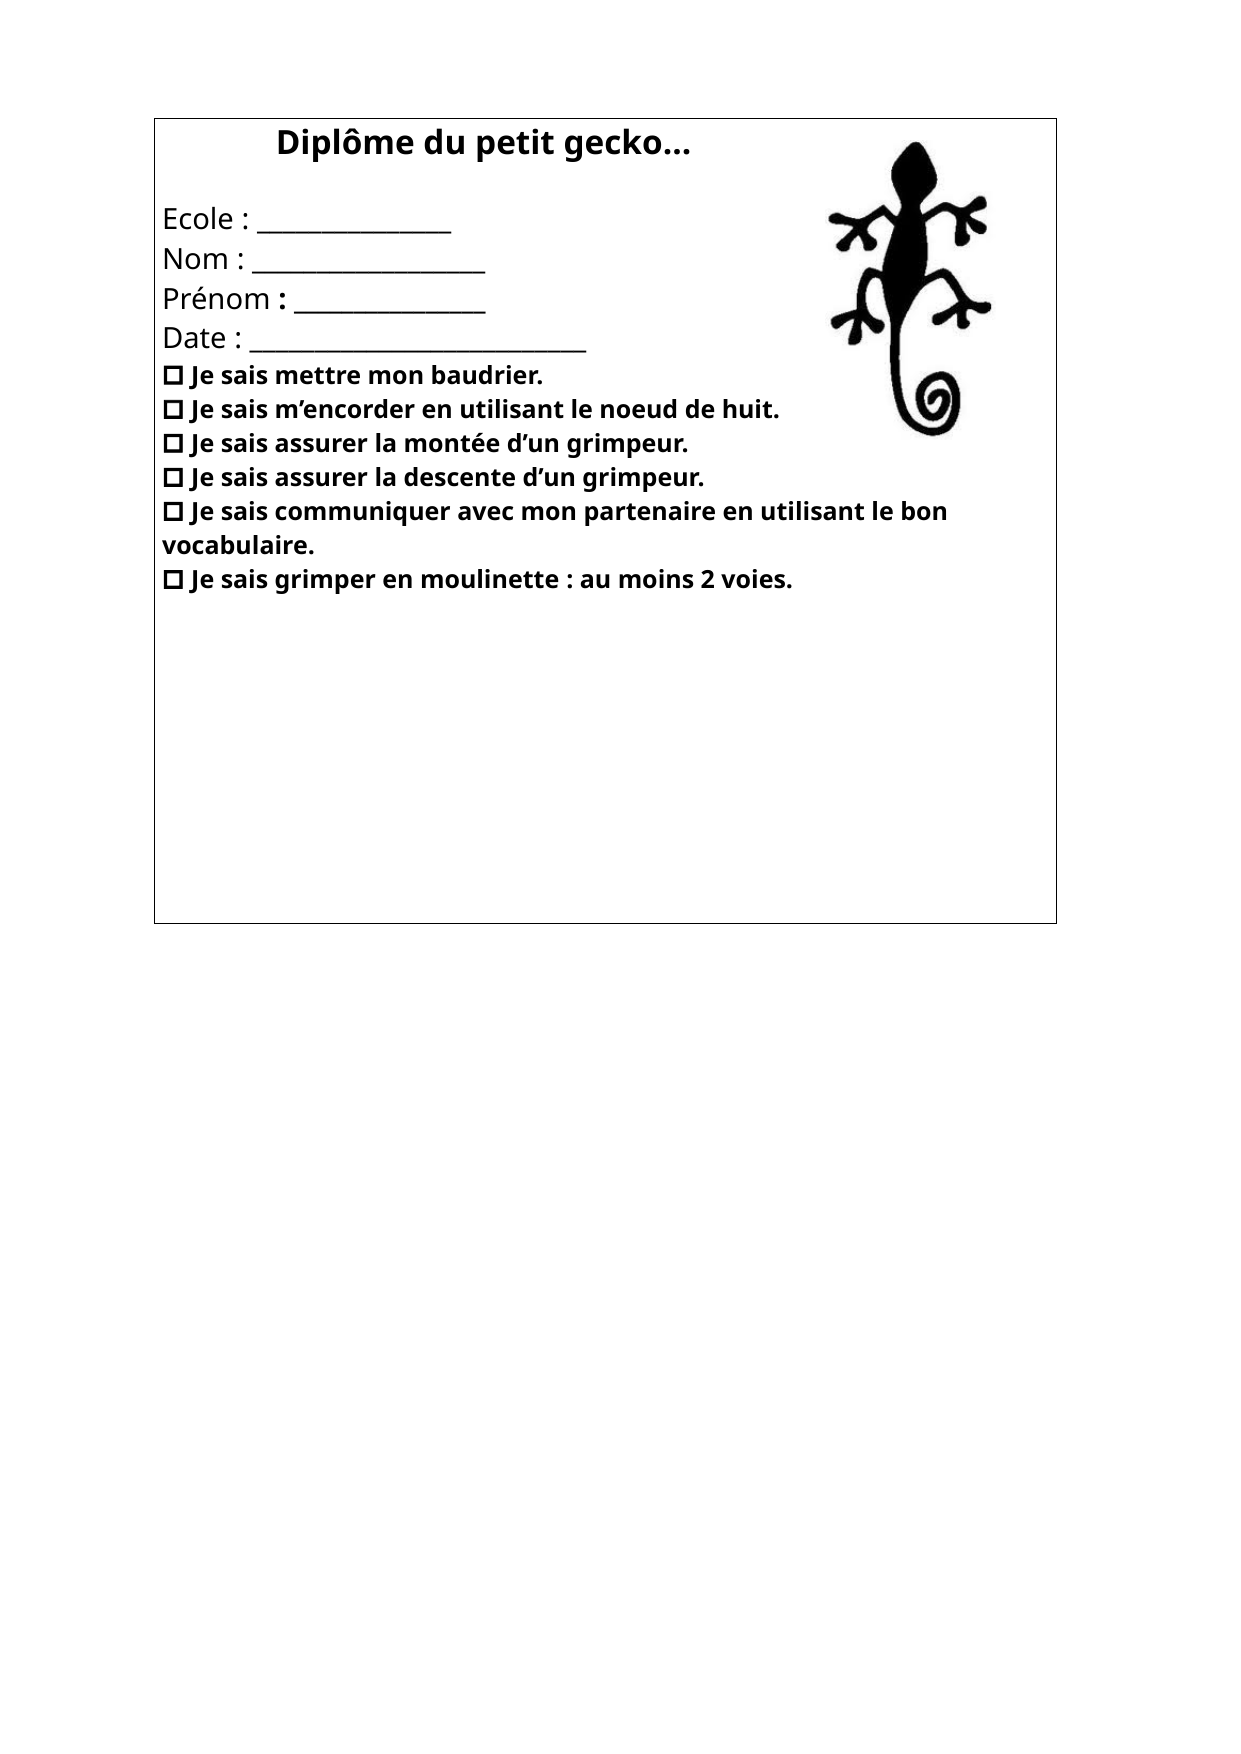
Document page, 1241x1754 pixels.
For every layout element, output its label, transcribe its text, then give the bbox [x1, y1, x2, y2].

picture [825, 140, 1004, 461]
table_header Diplôme du petit gecko… Ecole : _______________ Nom : __________________ Prénom : ________________ Date : __________________________  Je sais mettre mon baudrier.  Je sais m’encorder en utilisant le noeud de huit.  Je sais assurer la montée d’un grimpeur.  Je sais assurer la descente d’un grimpeur.  Je sais communiquer avec mon partenaire en utilisant le bon vocabulaire.  Je sais grimper en moulinette : au moins 2 voies. [155, 119, 1056, 923]
